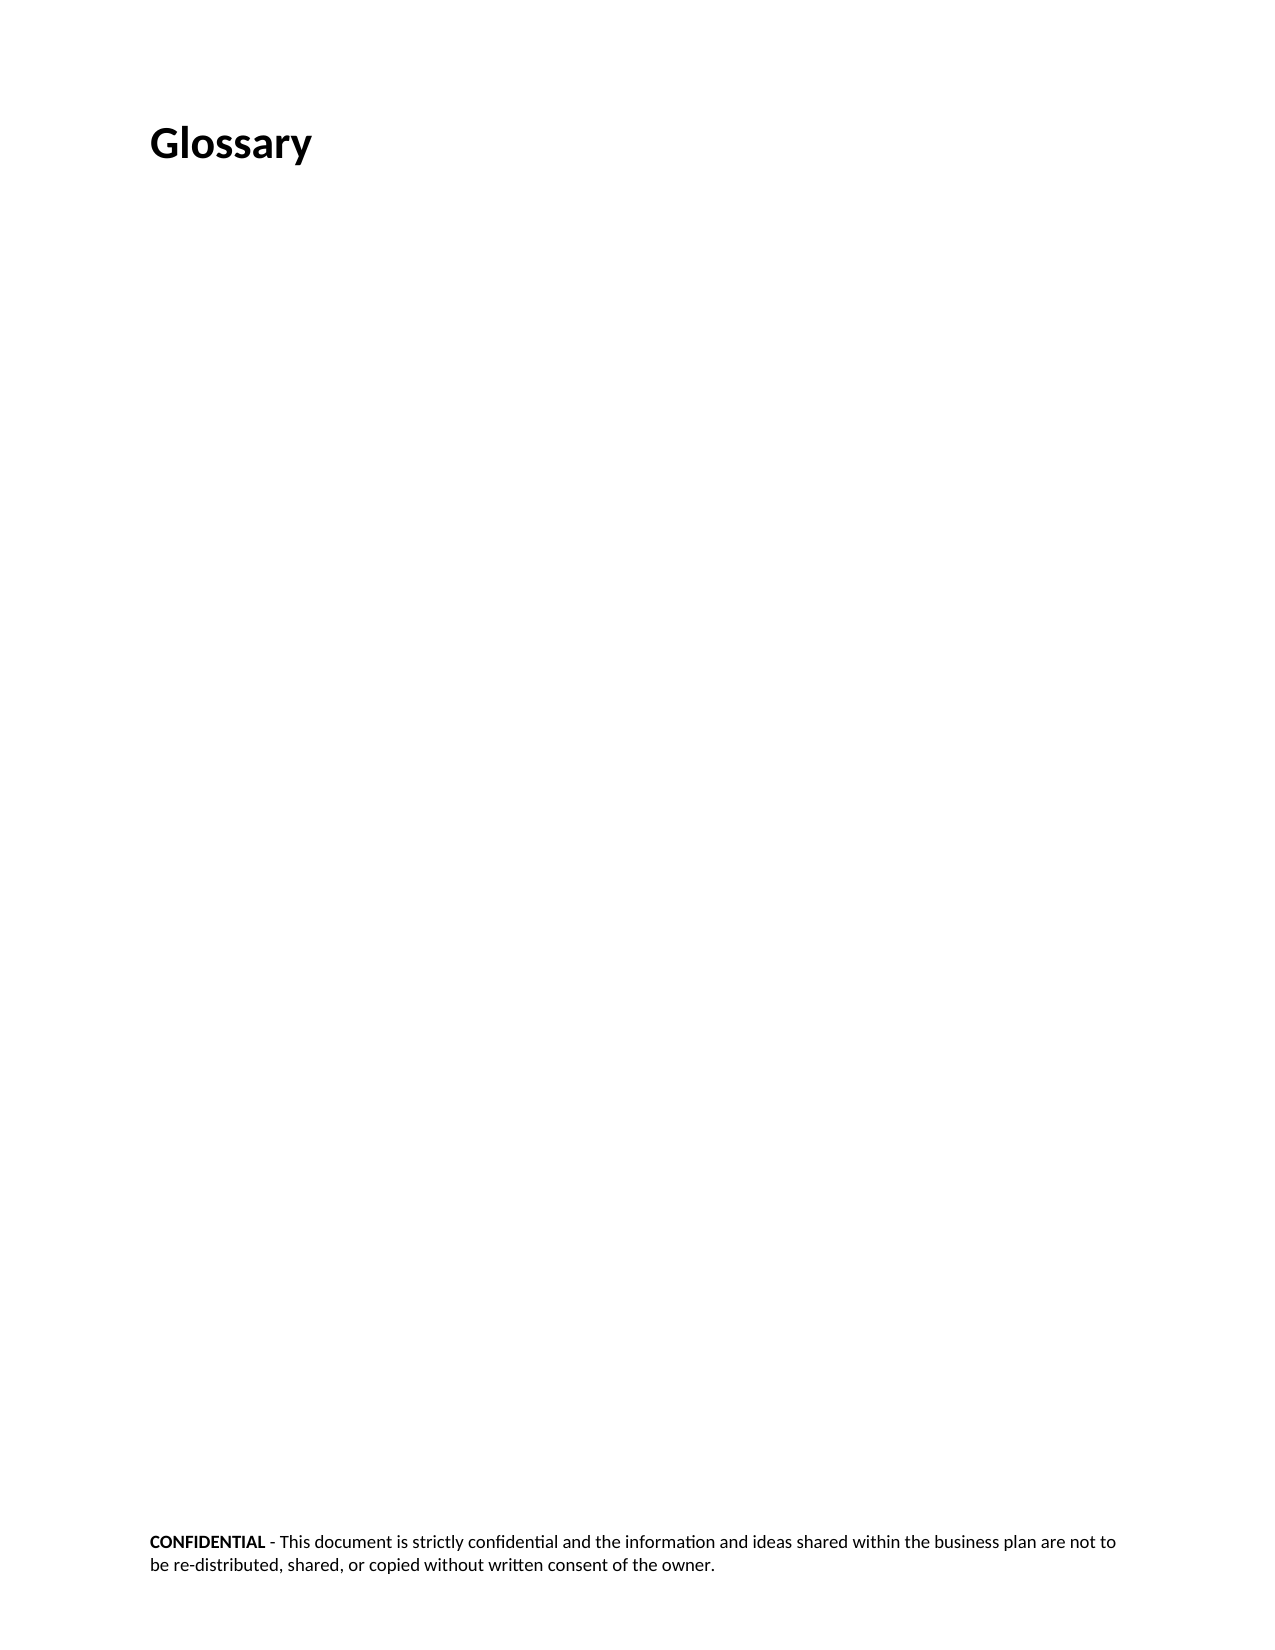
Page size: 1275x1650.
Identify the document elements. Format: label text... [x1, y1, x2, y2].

subtitle Glossary [150, 114, 1125, 170]
